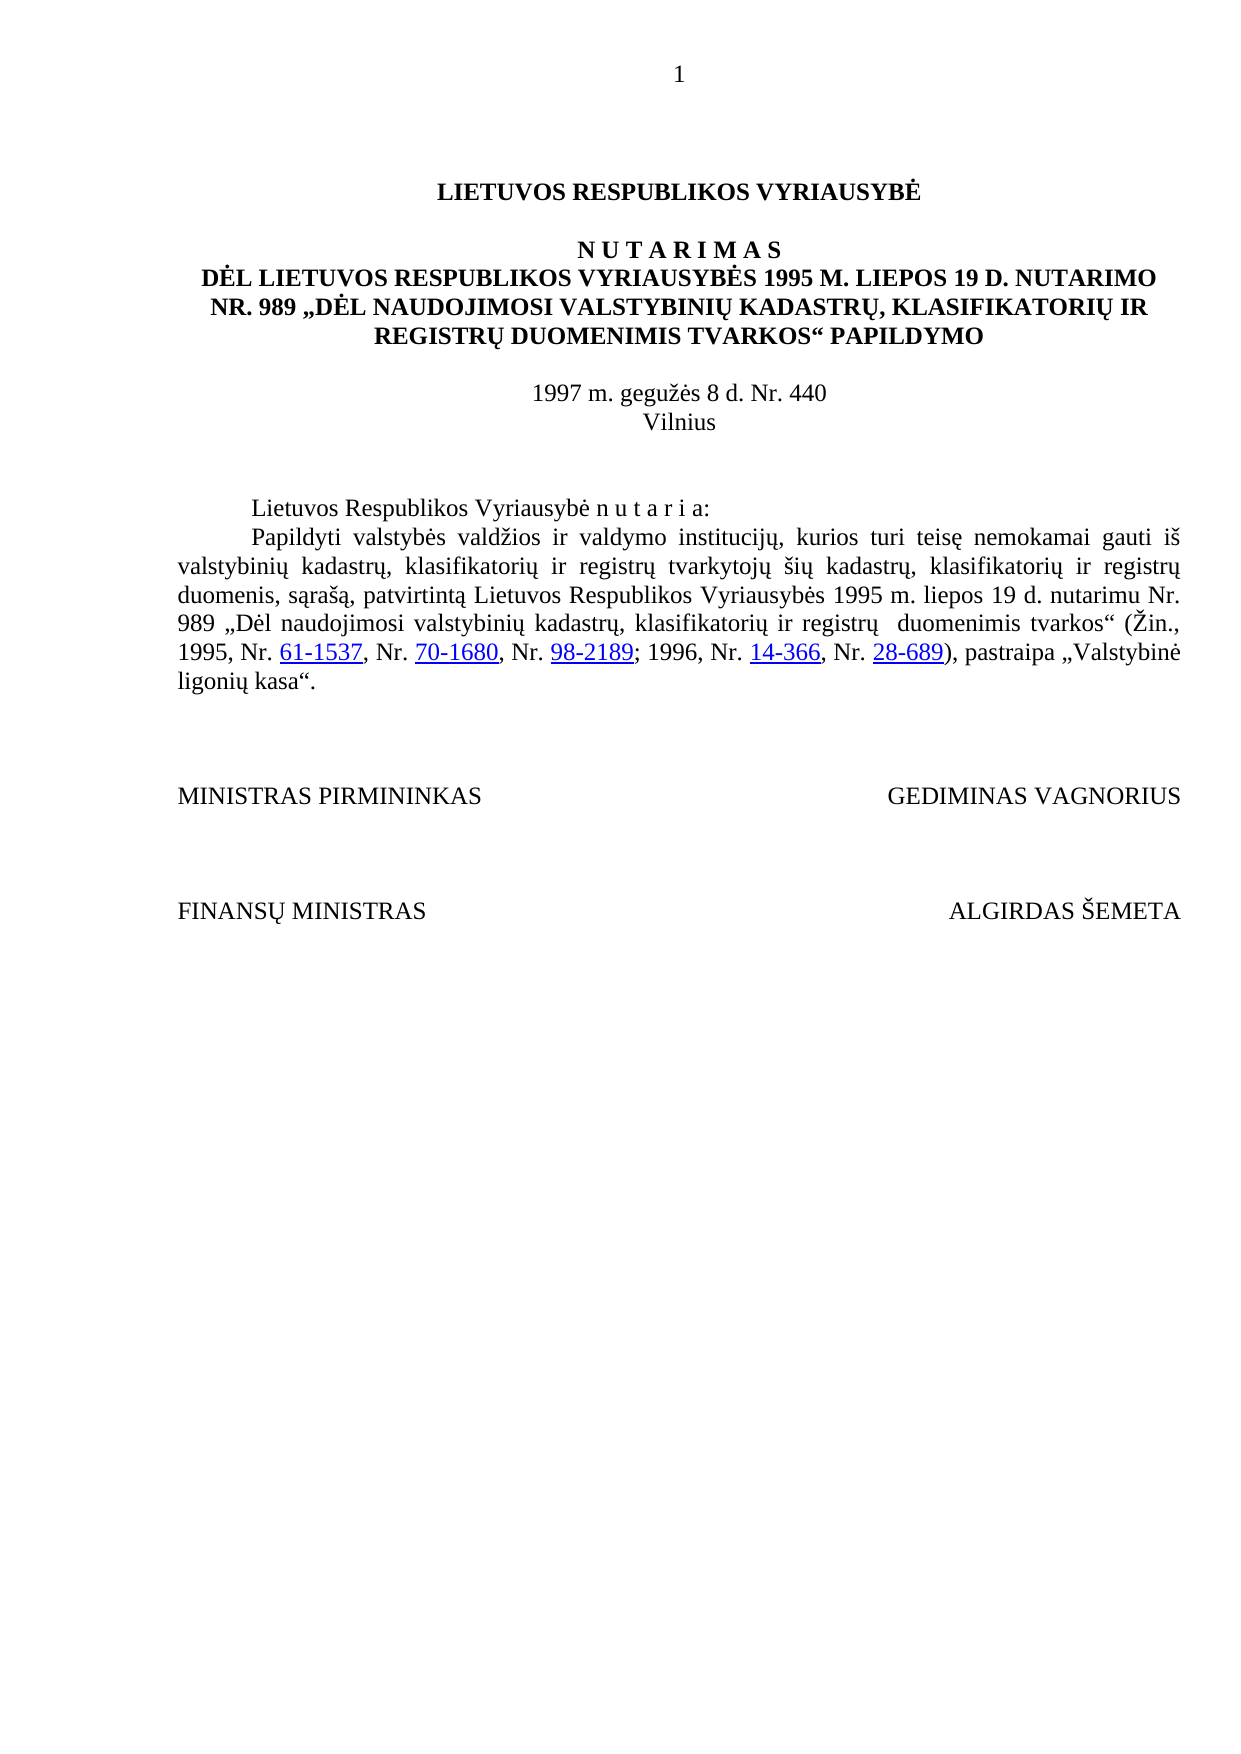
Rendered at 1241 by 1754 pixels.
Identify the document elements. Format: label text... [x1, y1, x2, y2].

text FINANSŲ MINISTRAS ALGIRDAS ŠEMETA [177, 896, 1181, 925]
text Papildyti valstybės valdžios ir valdymo institucijų, kurios turi teisę nemokamai gauti iš valstybinių kadastrų, klasifikatorių ir registrų tvarkytojų šių kadastrų, klasifikatorių ir registrų duomenis, sąrašą, patvirtintą Lietuvos Respublikos Vyriausybės 1995 m. liepos 19 d. nutarimu Nr. 989 „Dėl naudojimosi valstybinių kadastrų, klasifikatorių ir registrų duomenimis tvarkos“ (Žin., 1995, Nr. 61-1537, Nr. 70-1680, Nr. 98-2189; 1996, Nr. 14-366, Nr. 28-689), pastraipa „Valstybinė ligonių kasa“. [177, 522, 1181, 695]
text LIETUVOS RESPUBLIKOS VYRIAUSYBĖ [177, 177, 1181, 206]
text Vilnius [177, 407, 1181, 436]
text MINISTRAS PIRMININKAS GEDIMINAS VAGNORIUS [177, 781, 1181, 810]
text DĖL LIETUVOS RESPUBLIKOS VYRIAUSYBĖS 1995 M. LIEPOS 19 D. NUTARIMO NR. 989 „DĖL NAUDOJIMOSI VALSTYBINIŲ KADASTRŲ, KLASIFIKATORIŲ IR REGISTRŲ DUOMENIMIS TVARKOS“ PAPILDYMO [177, 263, 1181, 350]
text Lietuvos Respublikos Vyriausybė nutaria: [177, 493, 1181, 522]
text 1997 m. gegužės 8 d. Nr. 440 [177, 378, 1181, 407]
text N U T A R I M A S [177, 235, 1181, 263]
